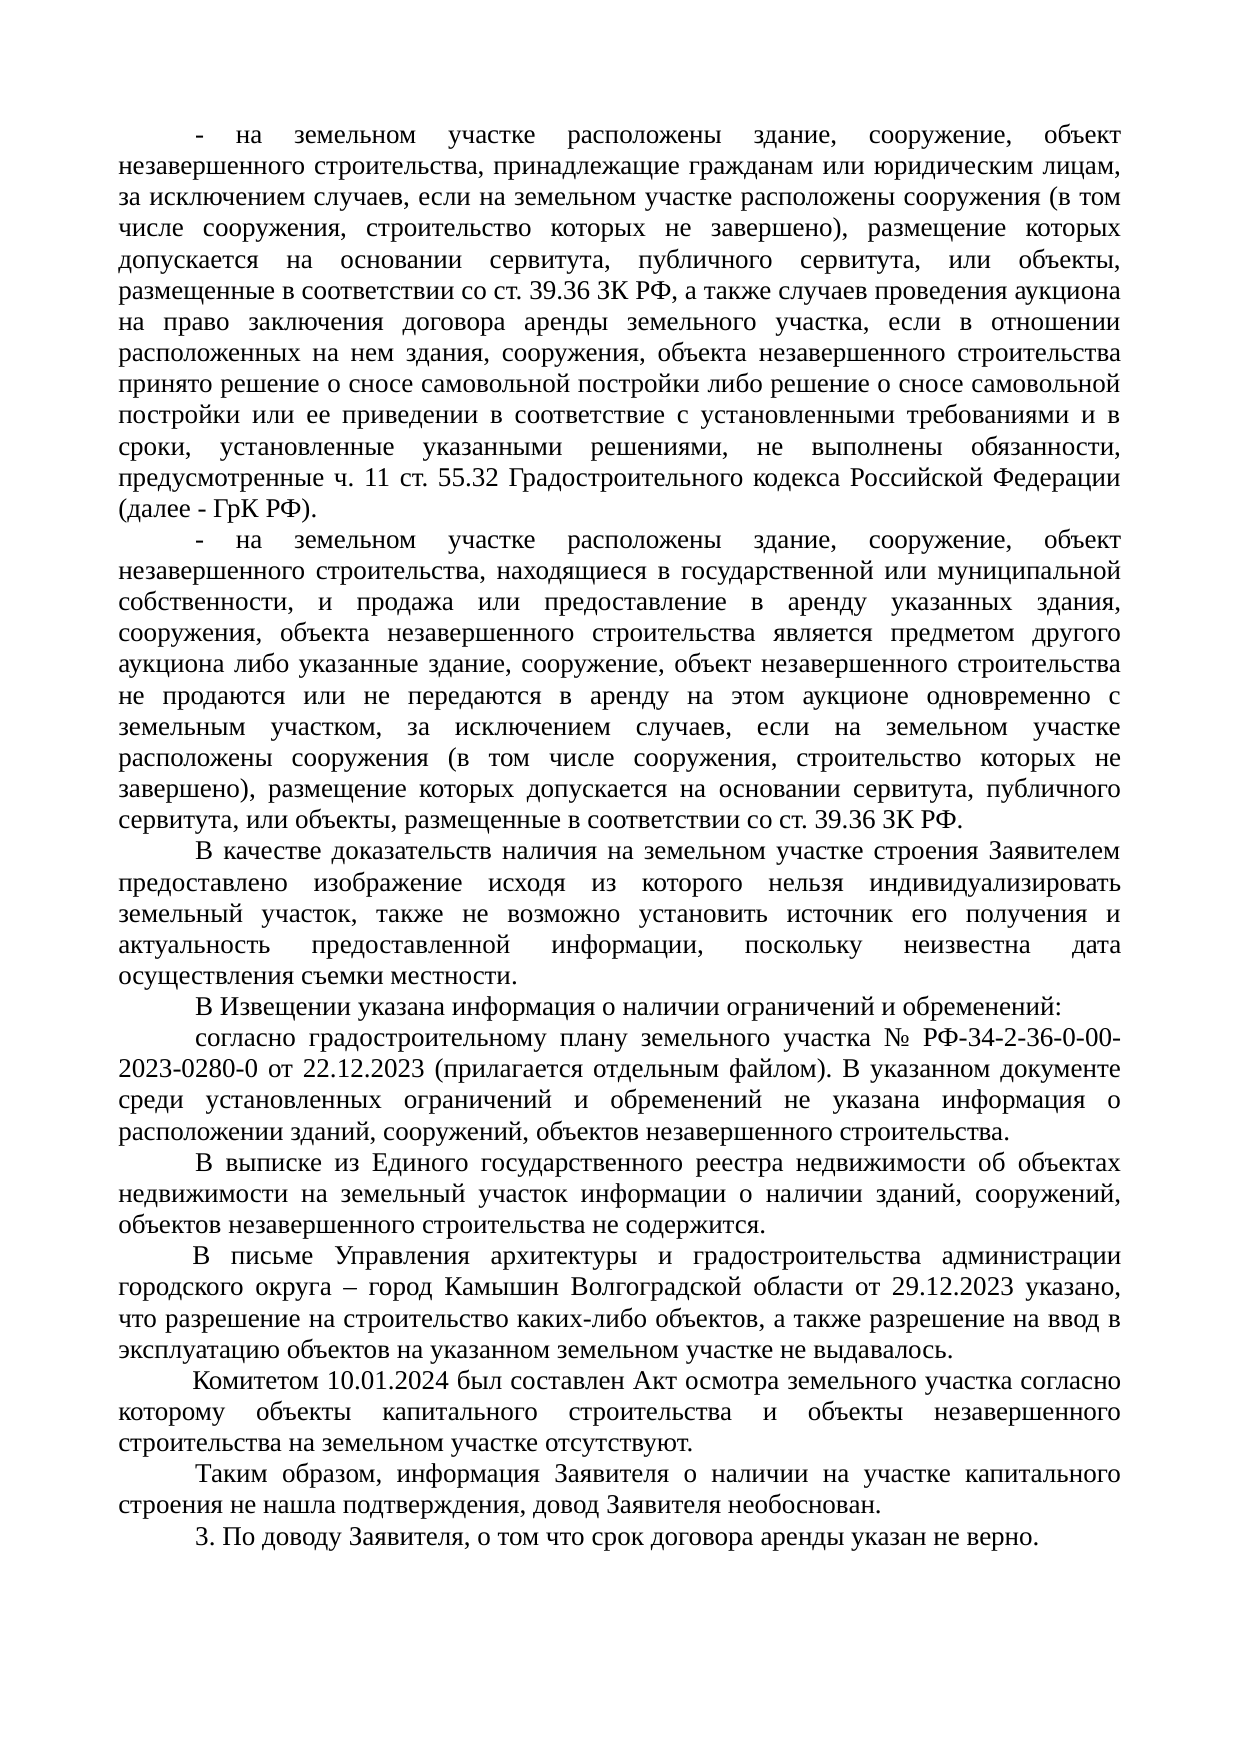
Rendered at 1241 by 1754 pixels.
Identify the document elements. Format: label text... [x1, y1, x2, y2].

text 3. По доводу Заявителя, о том что срок договора аренды указан не верно. [118, 1520, 1122, 1551]
text Таким образом, информация Заявителя о наличии на участке капитального строения не нашла подтверждения, довод Заявителя необоснован. [118, 1457, 1122, 1520]
text - на земельном участке расположены здание, сооружение, объект незавершенного строительства, находящиеся в государственной или муниципальной собственности, и продажа или предоставление в аренду указанных здания, сооружения, объекта незавершенного строительства является предметом другого аукциона либо указанные здание, сооружение, объект незавершенного строительства не продаются или не передаются в аренду на этом аукционе одновременно с земельным участком, за исключением случаев, если на земельном участке расположены сооружения (в том числе сооружения, строительство которых не завершено), размещение которых допускается на основании сервитута, публичного сервитута, или объекты, размещенные в соответствии со ст. 39.36 ЗК РФ. [118, 523, 1122, 834]
text согласно градостроительному плану земельного участка № РФ-34-2-36-0-00-2023-0280-0 от 22.12.2023 (прилагается отдельным файлом). В указанном документе среди установленных ограничений и обременений не указана информация о расположении зданий, сооружений, объектов незавершенного строительства. [118, 1021, 1122, 1146]
text В качестве доказательств наличия на земельном участке строения Заявителем предоставлено изображение исходя из которого нельзя индивидуализировать земельный участок, также не возможно установить источник его получения и актуальность предоставленной информации, поскольку неизвестна дата осуществления съемки местности. [118, 834, 1122, 990]
text В Извещении указана информация о наличии ограничений и обременений: [118, 990, 1122, 1021]
text В выписке из Единого государственного реестра недвижимости об объектах недвижимости на земельный участок информации о наличии зданий, сооружений, объектов незавершенного строительства не содержится. [118, 1146, 1122, 1239]
text - на земельном участке расположены здание, сооружение, объект незавершенного строительства, принадлежащие гражданам или юридическим лицам, за исключением случаев, если на земельном участке расположены сооружения (в том числе сооружения, строительство которых не завершено), размещение которых допускается на основании сервитута, публичного сервитута, или объекты, размещенные в соответствии со ст. 39.36 ЗК РФ, а также случаев проведения аукциона на право заключения договора аренды земельного участка, если в отношении расположенных на нем здания, сооружения, объекта незавершенного строительства принято решение о сносе самовольной постройки либо решение о сносе самовольной постройки или ее приведении в соответствие с установленными требованиями и в сроки, установленные указанными решениями, не выполнены обязанности, предусмотренные ч. 11 ст. 55.32 Градостроительного кодекса Российской Федерации (далее - ГрК РФ). [118, 118, 1122, 523]
text Комитетом 10.01.2024 был составлен Акт осмотра земельного участка согласно которому объекты капитального строительства и объекты незавершенного строительства на земельном участке отсутствуют. [118, 1364, 1122, 1457]
text В письме Управления архитектуры и градостроительства администрации городского округа – город Камышин Волгоградской области от 29.12.2023 указано, что разрешение на строительство каких-либо объектов, а также разрешение на ввод в эксплуатацию объектов на указанном земельном участке не выдавалось. [118, 1239, 1122, 1364]
